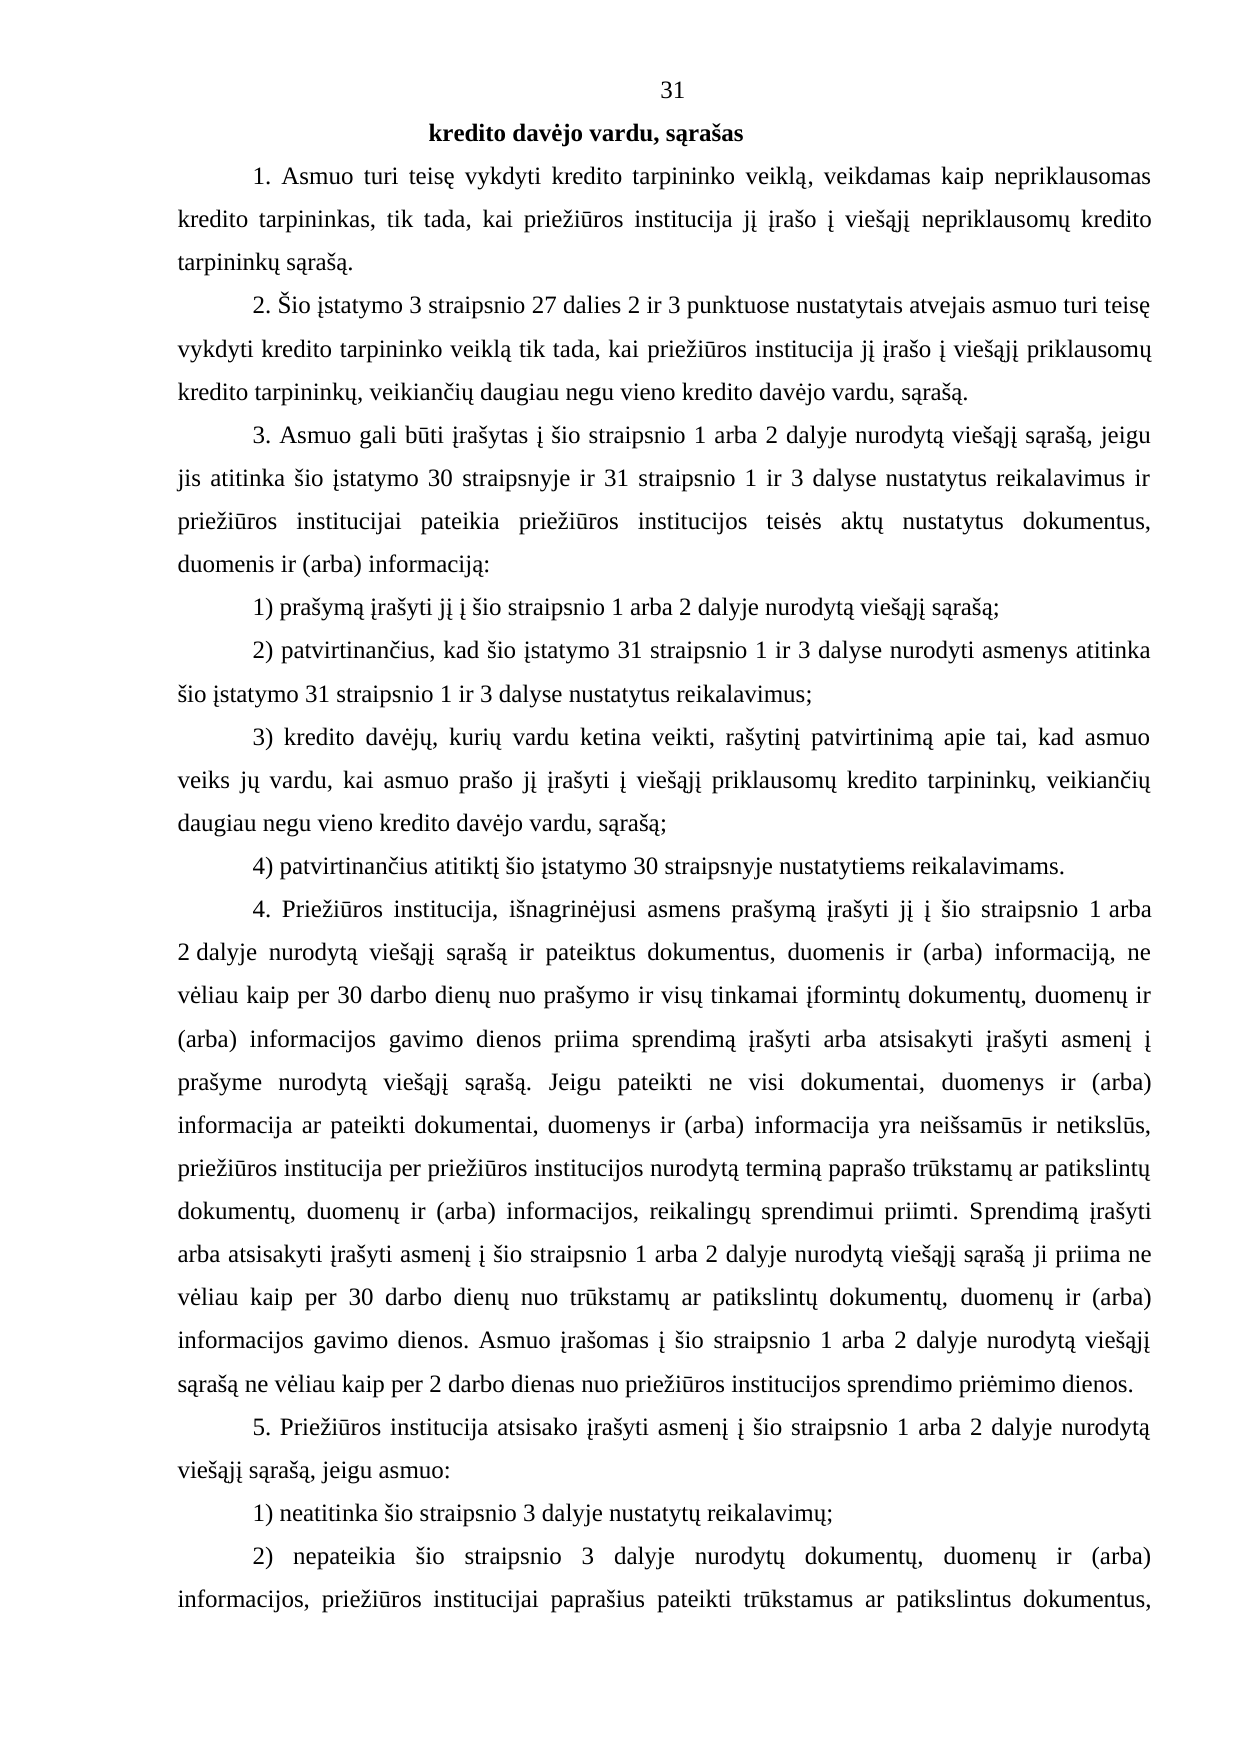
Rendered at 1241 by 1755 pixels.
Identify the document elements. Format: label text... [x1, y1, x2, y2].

text kredito davėjo vardu, sąrašas [252, 118, 1152, 147]
text 1) neatitinka šio straipsnio 3 dalyje nustatytų reikalavimų; [177, 1498, 1152, 1527]
text 3. Asmuo gali būti įrašytas į šio straipsnio 1 arba 2 dalyje nurodytą viešąjį sąrašą, jeigu jis atitinka šio įstatymo 30 straipsnyje ir 31 straipsnio 1 ir 3 dalyse nustatytus reikalavimus ir priežiūros institucijai pateikia priežiūros institucijos teisės aktų nustatytus dokumentus, duomenis ir (arba) informaciją: [177, 420, 1152, 578]
text 2. Šio įstatymo 3 straipsnio 27 dalies 2 ir 3 punktuose nustatytais atvejais asmuo turi teisę vykdyti kredito tarpininko veiklą tik tada, kai priežiūros institucija jį įrašo į viešąjį priklausomų kredito tarpininkų, veikiančių daugiau negu vieno kredito davėjo vardu, sąrašą. [177, 291, 1152, 406]
text 3) kredito davėjų, kurių vardu ketina veikti, rašytinį patvirtinimą apie tai, kad asmuo veiks jų vardu, kai asmuo prašo jį įrašyti į viešąjį priklausomų kredito tarpininkų, veikiančių daugiau negu vieno kredito davėjo vardu, sąrašą; [177, 722, 1152, 837]
text 2) patvirtinančius, kad šio įstatymo 31 straipsnio 1 ir 3 dalyse nurodyti asmenys atitinka šio įstatymo 31 straipsnio 1 ir 3 dalyse nustatytus reikalavimus; [177, 636, 1152, 707]
text 4) patvirtinančius atitiktį šio įstatymo 30 straipsnyje nustatytiems reikalavimams. [177, 851, 1152, 880]
text 1. Asmuo turi teisę vykdyti kredito tarpininko veiklą, veikdamas kaip nepriklausomas kredito tarpininkas, tik tada, kai priežiūros institucija jį įrašo į viešąjį nepriklausomų kredito tarpininkų sąrašą. [177, 161, 1152, 276]
text 4. Priežiūros institucija, išnagrinėjusi asmens prašymą įrašyti jį į šio straipsnio 1 arba 2 dalyje nurodytą viešąjį sąrašą ir pateiktus dokumentus, duomenis ir (arba) informaciją, ne vėliau kaip per 30 darbo dienų nuo prašymo ir visų tinkamai įformintų dokumentų, duomenų ir (arba) informacijos gavimo dienos priima sprendimą įrašyti arba atsisakyti įrašyti asmenį į prašyme nurodytą viešąjį sąrašą. Jeigu pateikti ne visi dokumentai, duomenys ir (arba) informacija ar pateikti dokumentai, duomenys ir (arba) informacija yra neišsamūs ir netikslūs, priežiūros institucija per priežiūros institucijos nurodytą terminą paprašo trūkstamų ar patikslintų dokumentų, duomenų ir (arba) informacijos, reikalingų sprendimui priimti. Sprendimą įrašyti arba atsisakyti įrašyti asmenį į šio straipsnio 1 arba 2 dalyje nurodytą viešąjį sąrašą ji priima ne vėliau kaip per 30 darbo dienų nuo trūkstamų ar patikslintų dokumentų, duomenų ir (arba) informacijos gavimo dienos. Asmuo įrašomas į šio straipsnio 1 arba 2 dalyje nurodytą viešąjį sąrašą ne vėliau kaip per 2 darbo dienas nuo priežiūros institucijos sprendimo priėmimo dienos. [177, 894, 1152, 1397]
text 1) prašymą įrašyti jį į šio straipsnio 1 arba 2 dalyje nurodytą viešąjį sąrašą; [177, 592, 1152, 621]
text 5. Priežiūros institucija atsisako įrašyti asmenį į šio straipsnio 1 arba 2 dalyje nurodytą viešąjį sąrašą, jeigu asmuo: [177, 1412, 1152, 1484]
text 2) nepateikia šio straipsnio 3 dalyje nurodytų dokumentų, duomenų ir (arba) informacijos, priežiūros institucijai paprašius pateikti trūkstamus ar patikslintus dokumentus, [177, 1541, 1152, 1613]
